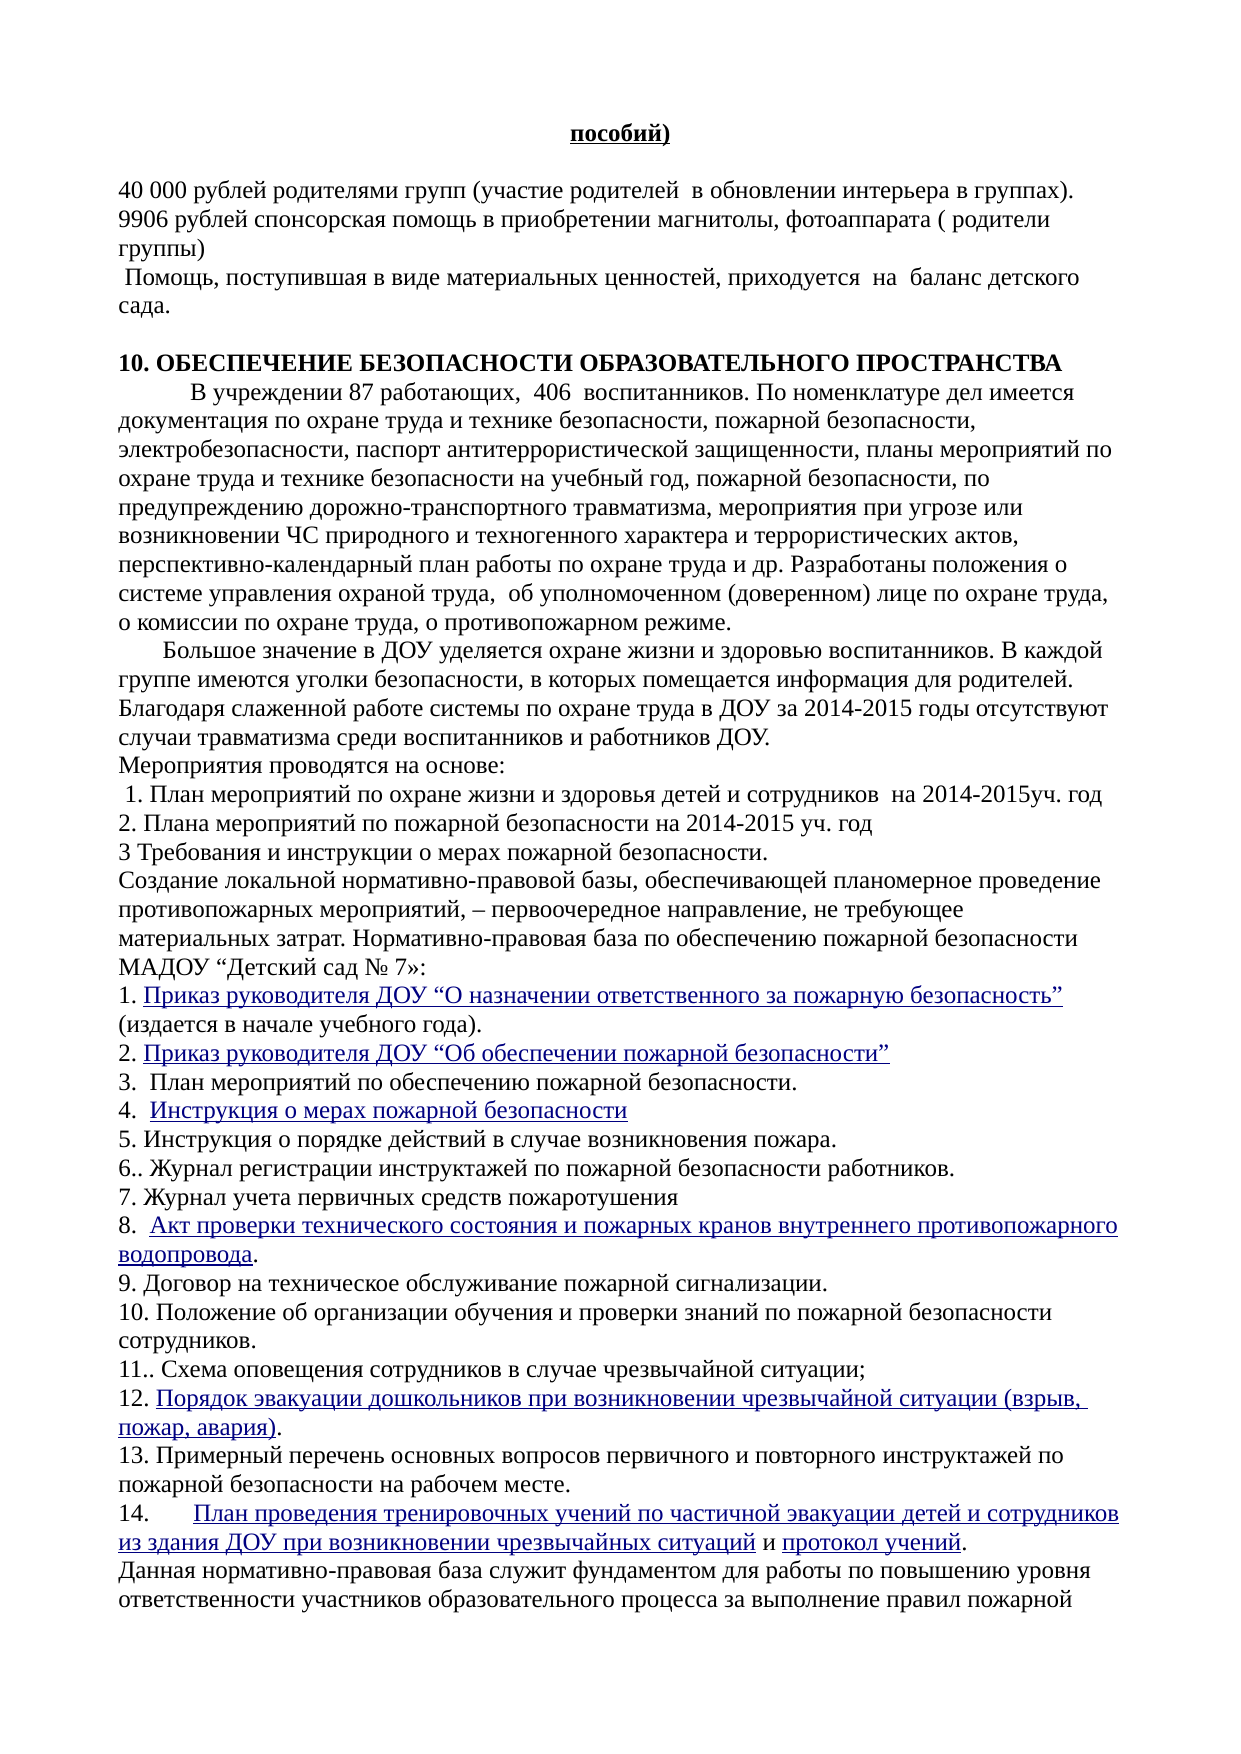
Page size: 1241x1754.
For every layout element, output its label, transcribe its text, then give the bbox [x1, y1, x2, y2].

text 8. Акт проверки технического состояния и пожарных кранов внутрен­него противопожарного водопровода. [118, 1211, 1122, 1268]
text 10. Положение об организации обучения и проверки знаний по пожарной безопасности сотрудников. [118, 1297, 1122, 1354]
text 5. Инструкция о порядке действий в случае возникновения пожара. [118, 1124, 1122, 1153]
text 3 Требования и инструкции о мерах пожарной безопасности. [118, 837, 1122, 866]
text 13. Примерный перечень основных вопросов первичного и повторного инструктажей по пожарной безопасности на рабочем месте. [118, 1441, 1122, 1498]
text 9906 рублей спонсорская помощь в приобретении магнитолы, фотоаппарата ( родители группы) [118, 204, 1122, 262]
text 6.. Журнал регистрации инструктажей по пожарной безопасности работников. [118, 1153, 1122, 1182]
text 9. Договор на техническое обслуживание пожарной сигнализации. [118, 1268, 1122, 1297]
text 3. План мероприятий по обеспечению пожарной безопасности. [118, 1067, 1122, 1096]
text 12. Порядок эвакуации дошкольников при возникнове­нии чрезвычайной ситуации (взрыв, пожар, авария). [118, 1383, 1122, 1441]
text 11.. Схема оповещения сотрудников в случае чрезвычайной ситуации; [118, 1354, 1122, 1383]
text 4. Инструкция о мерах пожарной безопасности [118, 1096, 1122, 1124]
text 10. ОБЕСПЕЧЕНИЕ БЕЗОПАСНОСТИ ОБРАЗОВАТЕЛЬНОГО ПРОСТРАНСТВА [118, 348, 1122, 377]
list Данная нормативно­-правовая база служит фундаментом для работы по повышению уровня ответственности участников образовательного процесса за выполнение правил пожарной [118, 1556, 1122, 1613]
text 2. Плана мероприятий по пожарной безопасности на 2014-2015 уч. год [118, 808, 1122, 837]
text Большое значение в ДОУ уделяется охране жизни и здоровью воспитанников. В каждой группе имеются уголки безопасности, в которых помещается информация для родителей. [118, 636, 1122, 693]
list План проведения тренировочных учений по частичной эвакуации детей и сотрудников из здания ДОУ при возникновении чрезвычай­ных ситуаций и протокол учений. [118, 1498, 1122, 1556]
text Мероприятия проводятся на основе: [118, 751, 1122, 779]
text Благодаря слаженной работе системы по охране труда в ДОУ за 2014-2015 годы отсутствуют случаи травматизма среди воспитанников и работников ДОУ. [118, 693, 1122, 751]
text 7. Журнал учета первичных средств пожаротушения [118, 1182, 1122, 1211]
text Создание локальной нормативно-­правовой базы, обеспечивающей планомерное проведение противопожарных мероприятий, – первоочередное направление, не требующее материальных затрат. Нормативно­-правовая база по обеспечению пожарной безопасности МАДОУ “Детский сад № 7»: [118, 866, 1122, 981]
text 1. Приказ руководителя ДОУ “О назначении ответственного за пожарную безопасность” (издается в начале учебного года). [118, 981, 1122, 1038]
text Помощь, поступившая в виде материальных ценностей, приходуется на баланс детского сада. [118, 262, 1122, 319]
text В учреждении 87 работающих, 406 воспитанников. По номенклатуре дел имеется документация по охране труда и технике безопасности, пожарной безопасности, электробезопасности, паспорт антитеррористической защищенности, планы мероприятий по охране труда и технике безопасности на учебный год, пожарной безопасности, по предупреждению дорожно-транспортного травматизма, мероприятия при угрозе или возникновении ЧС природного и техногенного характера и террористических актов, перспективно-календарный план работы по охране труда и др. Разработаны положения о системе управления охраной труда, об уполномоченном (доверенном) лице по охране труда, о комиссии по охране труда, о противопожарном режиме. [118, 377, 1122, 636]
text 2. Приказ руководителя ДОУ “Об обеспечении пожарной безопасности” [118, 1038, 1122, 1067]
text пособий) [118, 118, 1122, 147]
text 1. План мероприятий по охране жизни и здоровья детей и сотрудников на 2014-2015уч. год [118, 779, 1122, 808]
text 40 000 рублей родителями групп (участие родителей в обновлении интерьера в группах). [118, 176, 1122, 204]
